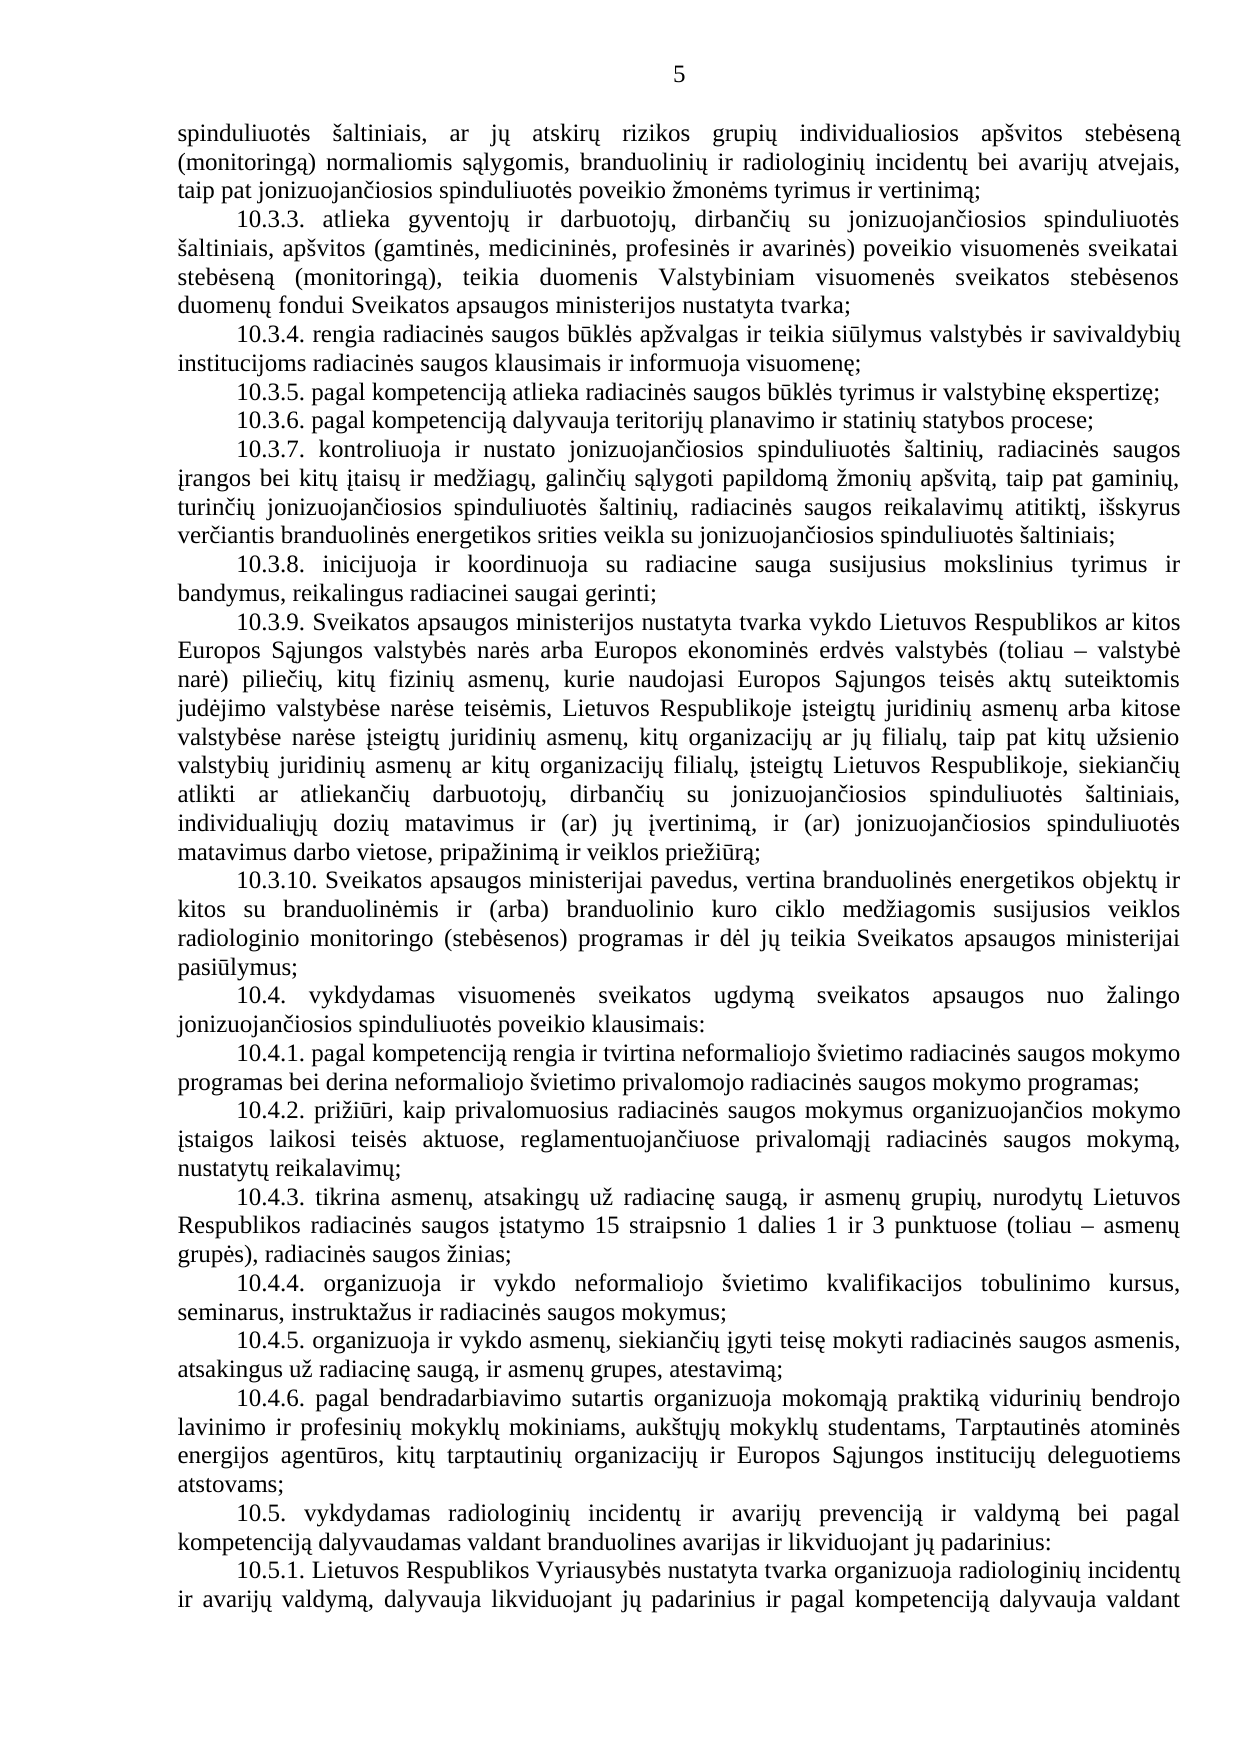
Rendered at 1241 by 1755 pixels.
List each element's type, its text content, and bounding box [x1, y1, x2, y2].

text 10.3.4. rengia radiacinės saugos būklės apžvalgas ir teikia siūlymus valstybės ir savivaldybių institucijoms radiacinės saugos klausimais ir informuoja visuomenę; [177, 319, 1181, 377]
text 10.3.8. inicijuoja ir koordinuoja su radiacine sauga susijusius mokslinius tyrimus ir bandymus, reikalingus radiacinei saugai gerinti; [177, 549, 1181, 607]
text 10.4.4. organizuoja ir vykdo neformaliojo švietimo kvalifikacijos tobulinimo kursus, seminarus, instruktažus ir radiacinės saugos mokymus; [177, 1268, 1181, 1326]
text 10.4.3. tikrina asmenų, atsakingų už radiacinę saugą, ir asmenų grupių, nurodytų Lietuvos Respublikos radiacinės saugos įstatymo 15 straipsnio 1 dalies 1 ir 3 punktuose (toliau – asmenų grupės), radiacinės saugos žinias; [177, 1182, 1181, 1268]
text 10.5. vykdydamas radiologinių incidentų ir avarijų prevenciją ir valdymą bei pagal kompetenciją dalyvaudamas valdant branduolines avarijas ir likviduojant jų padarinius: [177, 1498, 1181, 1556]
text 10.4.5. organizuoja ir vykdo asmenų, siekiančių įgyti teisę mokyti radiacinės saugos asmenis, atsakingus už radiacinę saugą, ir asmenų grupes, atestavimą; [177, 1326, 1181, 1383]
text 10.3.5. pagal kompetenciją atlieka radiacinės saugos būklės tyrimus ir valstybinę ekspertizę; [177, 377, 1181, 406]
text 10.4.2. prižiūri, kaip privalomuosius radiacinės saugos mokymus organizuojančios mokymo įstaigos laikosi teisės aktuose, reglamentuojančiuose privalomąjį radiacinės saugos mokymą, nustatytų reikalavimų; [177, 1096, 1181, 1182]
text spinduliuotės šaltiniais, ar jų atskirų rizikos grupių individualiosios apšvitos stebėseną (monitoringą) normaliomis sąlygomis, branduolinių ir radiologinių incidentų bei avarijų atvejais, taip pat jonizuojančiosios spinduliuotės poveikio žmonėms tyrimus ir vertinimą; [177, 118, 1181, 204]
text 10.3.6. pagal kompetenciją dalyvauja teritorijų planavimo ir statinių statybos procese; [177, 406, 1181, 434]
text 10.3.9. Sveikatos apsaugos ministerijos nustatyta tvarka vykdo Lietuvos Respublikos ar kitos Europos Sąjungos valstybės narės arba Europos ekonominės erdvės valstybės (toliau – valstybė narė) piliečių, kitų fizinių asmenų, kurie naudojasi Europos Sąjungos teisės aktų suteiktomis judėjimo valstybėse narėse teisėmis, Lietuvos Respublikoje įsteigtų juridinių asmenų arba kitose valstybėse narėse įsteigtų juridinių asmenų, kitų organizacijų ar jų filialų, taip pat kitų užsienio valstybių juridinių asmenų ar kitų organizacijų filialų, įsteigtų Lietuvos Respublikoje, siekiančių atlikti ar atliekančių darbuotojų, dirbančių su jonizuojančiosios spinduliuotės šaltiniais, individualiųjų dozių matavimus ir (ar) jų įvertinimą, ir (ar) jonizuojančiosios spinduliuotės matavimus darbo vietose, pripažinimą ir veiklos priežiūrą; [177, 607, 1181, 866]
text 10.3.3. atlieka gyventojų ir darbuotojų, dirbančių su jonizuojančiosios spinduliuotės šaltiniais, apšvitos (gamtinės, medicininės, profesinės ir avarinės) poveikio visuomenės sveikatai stebėseną (monitoringą), teikia duomenis Valstybiniam visuomenės sveikatos stebėsenos duomenų fondui Sveikatos apsaugos ministerijos nustatyta tvarka; [177, 204, 1181, 319]
text 10.4.1. pagal kompetenciją rengia ir tvirtina neformaliojo švietimo radiacinės saugos mokymo programas bei derina neformaliojo švietimo privalomojo radiacinės saugos mokymo programas; [177, 1038, 1181, 1096]
text 10.4.6. pagal bendradarbiavimo sutartis organizuoja mokomąją praktiką vidurinių bendrojo lavinimo ir profesinių mokyklų mokiniams, aukštųjų mokyklų studentams, Tarptautinės atominės energijos agentūros, kitų tarptautinių organizacijų ir Europos Sąjungos institucijų deleguotiems atstovams; [177, 1383, 1181, 1498]
text 10.5.1. Lietuvos Respublikos Vyriausybės nustatyta tvarka organizuoja radiologinių incidentų ir avarijų valdymą, dalyvauja likviduojant jų padarinius ir pagal kompetenciją dalyvauja valdant [177, 1556, 1181, 1613]
text 10.3.10. Sveikatos apsaugos ministerijai pavedus, vertina branduolinės energetikos objektų ir kitos su branduolinėmis ir (arba) branduolinio kuro ciklo medžiagomis susijusios veiklos radiologinio monitoringo (stebėsenos) programas ir dėl jų teikia Sveikatos apsaugos ministerijai pasiūlymus; [177, 866, 1181, 981]
text 10.3.7. kontroliuoja ir nustato jonizuojančiosios spinduliuotės šaltinių, radiacinės saugos įrangos bei kitų įtaisų ir medžiagų, galinčių sąlygoti papildomą žmonių apšvitą, taip pat gaminių, turinčių jonizuojančiosios spinduliuotės šaltinių, radiacinės saugos reikalavimų atitiktį, išskyrus verčiantis branduolinės energetikos srities veikla su jonizuojančiosios spinduliuotės šaltiniais; [177, 434, 1181, 549]
text 10.4. vykdydamas visuomenės sveikatos ugdymą sveikatos apsaugos nuo žalingo jonizuojančiosios spinduliuotės poveikio klausimais: [177, 981, 1181, 1038]
